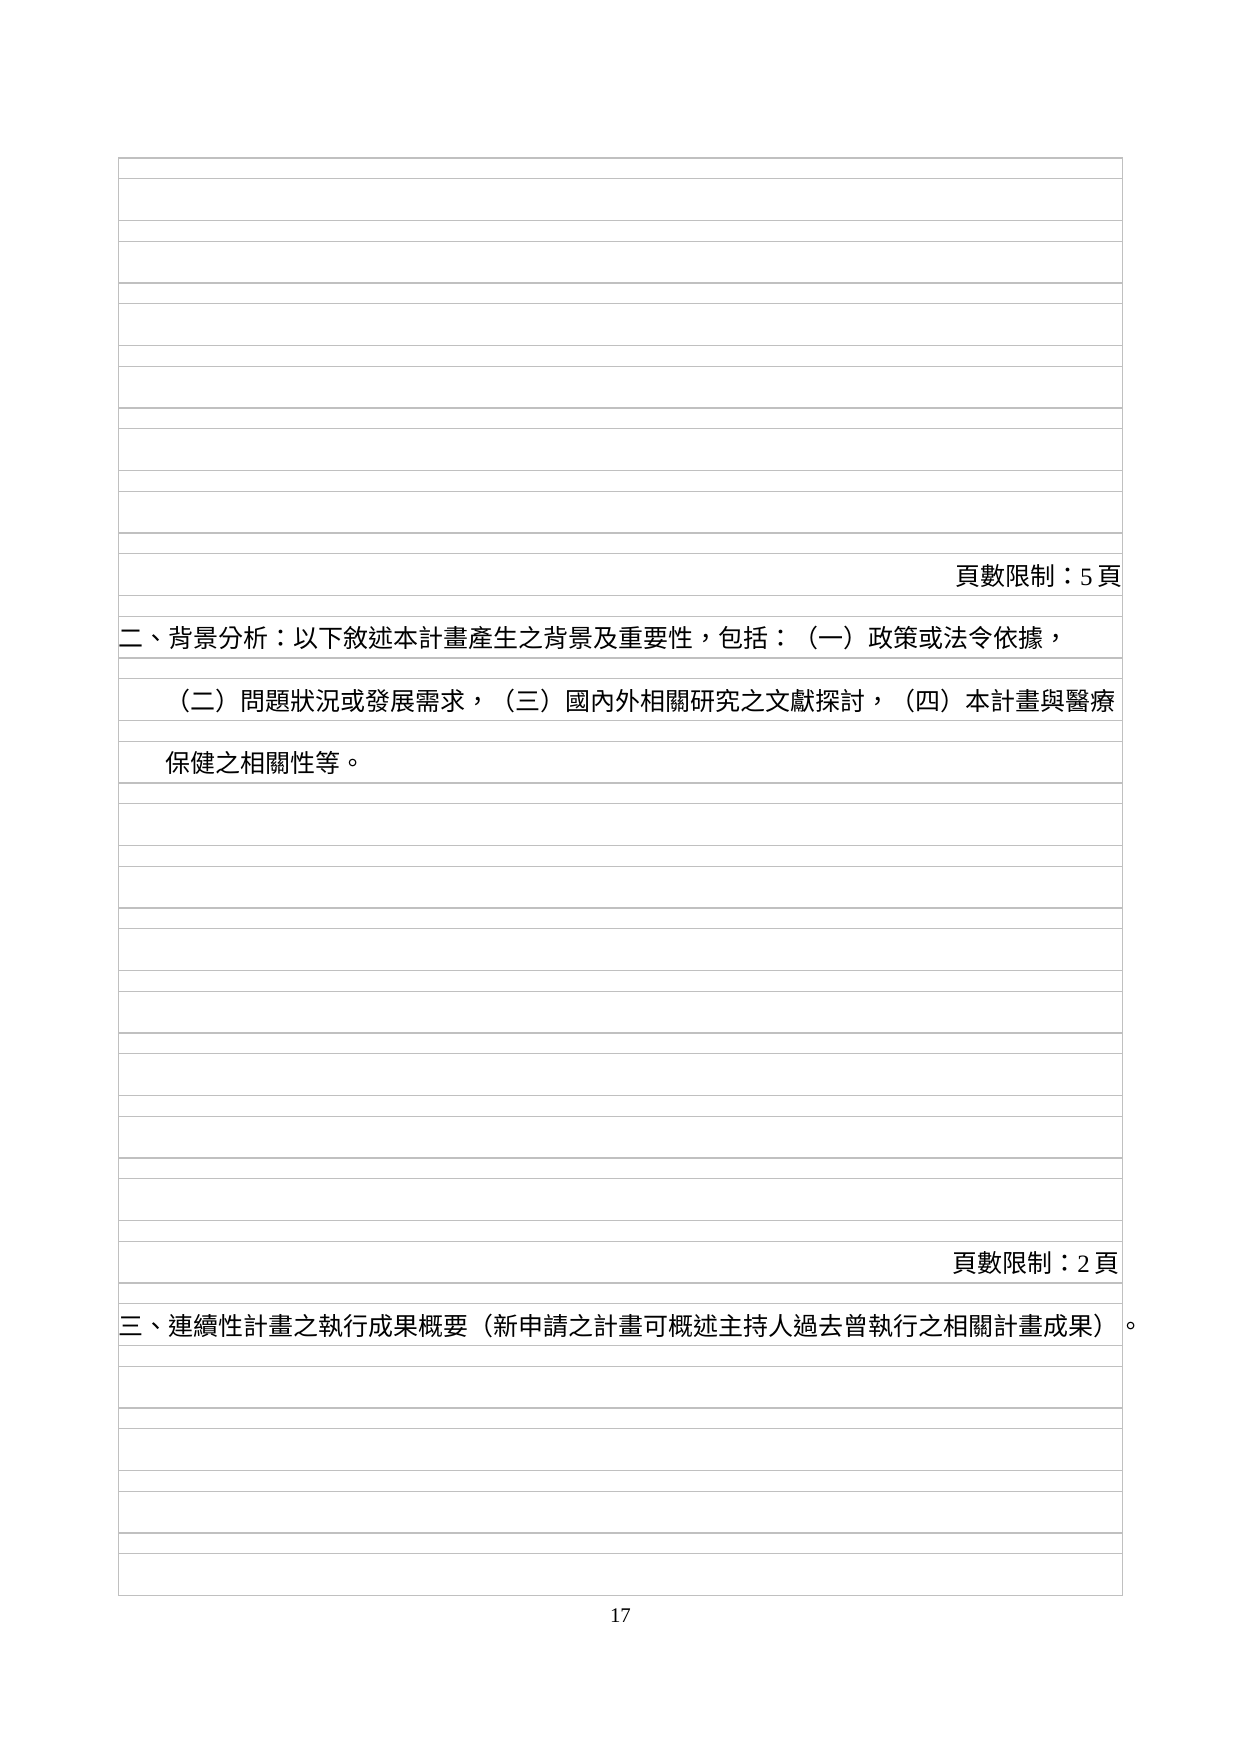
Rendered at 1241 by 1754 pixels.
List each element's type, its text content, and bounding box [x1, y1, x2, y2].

text 三、連續性計畫之執行成果概要（新申請之計畫可概述主持人過去曾執行之相關計畫成果）。 [119, 1304, 1122, 1345]
text [119, 534, 1122, 553]
text 二、背景分析：以下敘述本計畫產生之背景及重要性，包括：（一）政策或法令依據， [119, 617, 1122, 657]
text 頁數限制：5頁 [119, 554, 1122, 595]
text [119, 596, 1122, 616]
text [119, 721, 1122, 741]
text [119, 659, 1122, 678]
text [119, 1221, 1119, 1241]
text 三、連續性計畫之執行成果概要（新申請之計畫可概述主持人過去曾執行之相關計畫成果）。 [119, 1284, 1122, 1303]
text 頁數限制：2頁 [119, 1242, 1119, 1282]
text 保健之相關性等。 [119, 742, 1122, 782]
text （二）問題狀況或發展需求，（三）國內外相關研究之文獻探討，（四）本計畫與醫療 [119, 679, 1122, 720]
